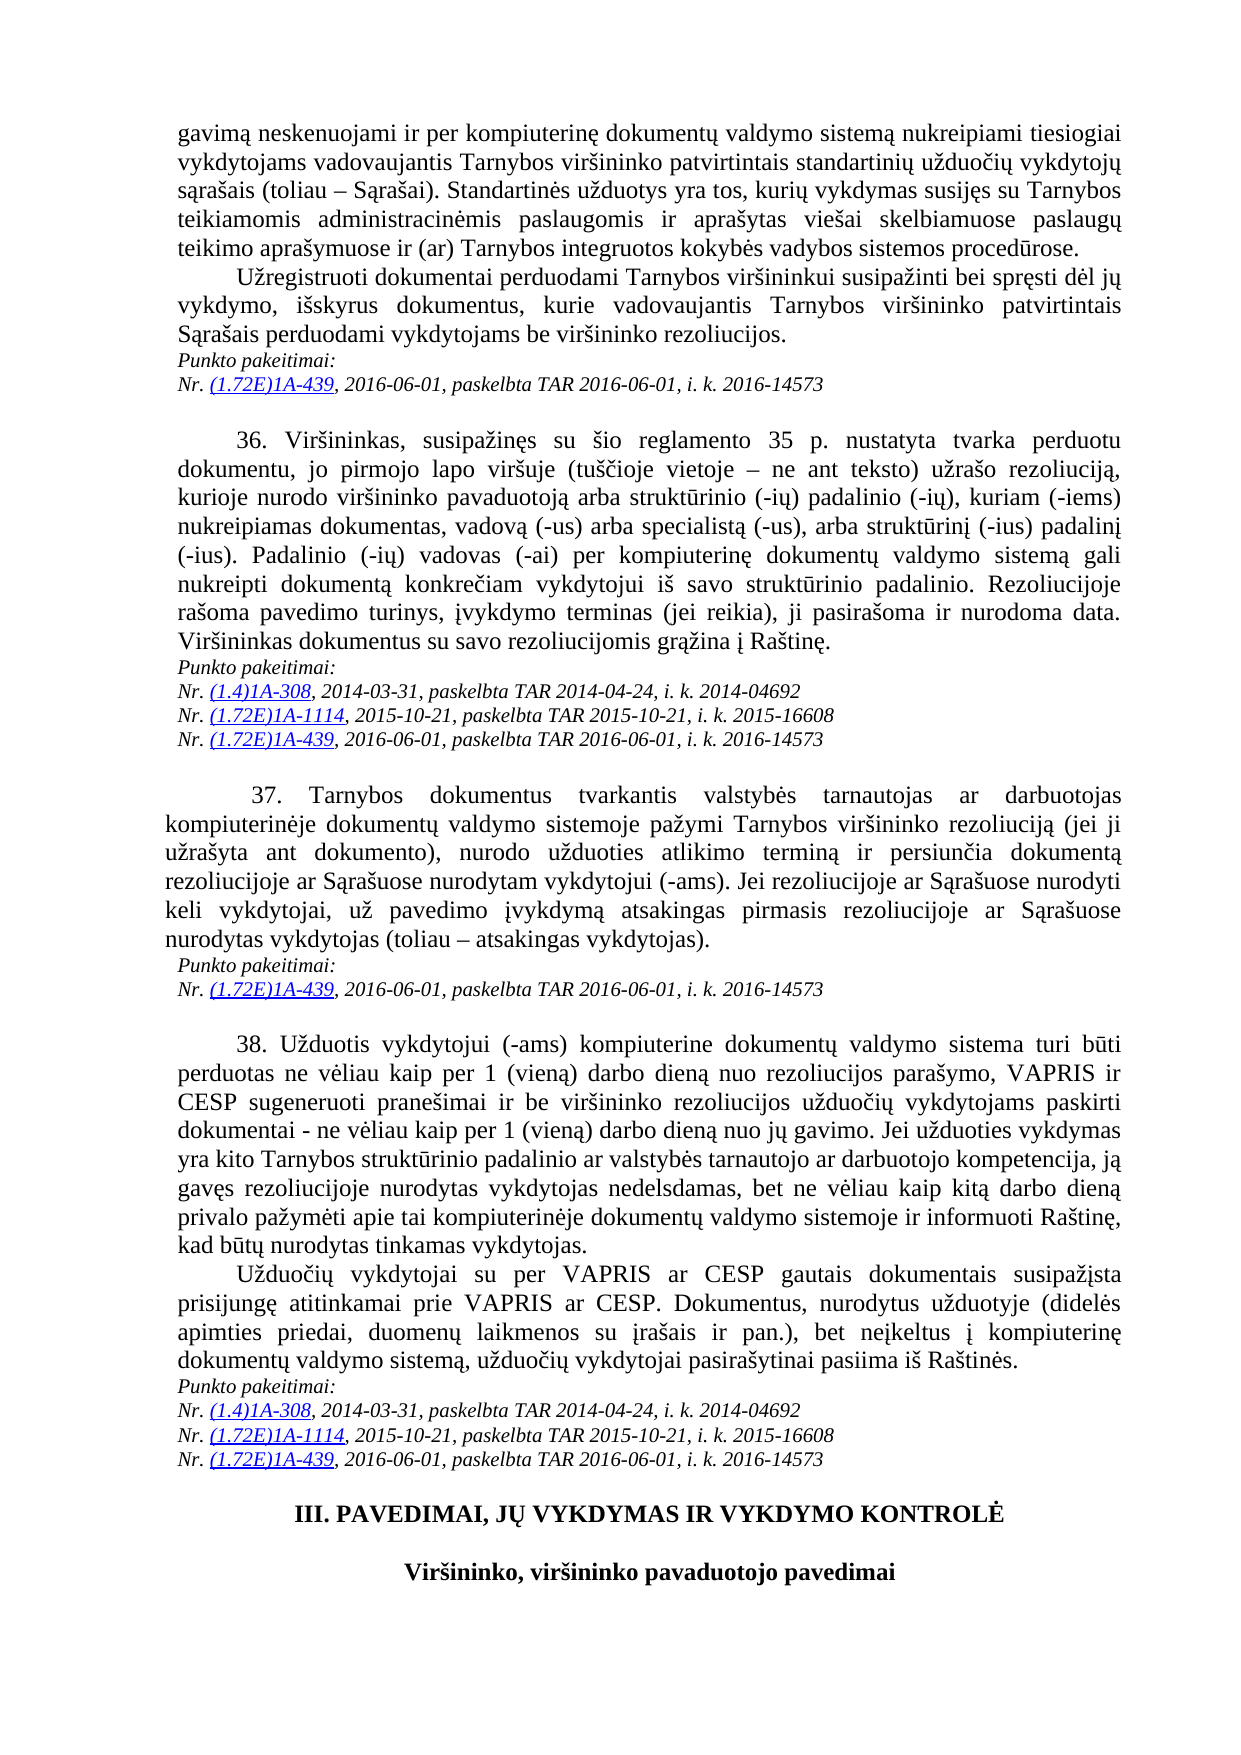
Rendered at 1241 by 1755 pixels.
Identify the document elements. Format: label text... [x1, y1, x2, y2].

text Nr. (1.72E)1A-439, 2016-06-01, paskelbta TAR 2016-06-01, i. k. 2016-14573 [177, 1447, 1122, 1471]
text Punkto pakeitimai: [177, 655, 1122, 679]
text Nr. (1.4)1A-308, 2014-03-31, paskelbta TAR 2014-04-24, i. k. 2014-04692 [177, 1398, 1122, 1422]
text Nr. (1.72E)1A-1114, 2015-10-21, paskelbta TAR 2015-10-21, i. k. 2015-16608 [177, 703, 1122, 727]
text 36. Viršininkas, susipažinęs su šio reglamento 35 p. nustatyta tvarka perduotu dokumentu, jo pirmojo lapo viršuje (tuščioje vietoje – ne ant teksto) užrašo rezoliuciją, kurioje nurodo viršininko pavaduotoją arba struktūrinio (-ių) padalinio (-ių), kuriam (-iems) nukreipiamas dokumentas, vadovą (-us) arba specialistą (-us), arba struktūrinį (-ius) padalinį (-ius). Padalinio (-ių) vadovas (-ai) per kompiuterinę dokumentų valdymo sistemą gali nukreipti dokumentą konkrečiam vykdytojui iš savo struktūrinio padalinio. Rezoliucijoje rašoma pavedimo turinys, įvykdymo terminas (jei reikia), ji pasirašoma ir nurodoma data. Viršininkas dokumentus su savo rezoliucijomis grąžina į Raštinę. [177, 425, 1122, 655]
text Nr. (1.4)1A-308, 2014-03-31, paskelbta TAR 2014-04-24, i. k. 2014-04692 [177, 679, 1122, 703]
text Punkto pakeitimai: [177, 348, 1122, 372]
text Nr. (1.72E)1A-1114, 2015-10-21, paskelbta TAR 2015-10-21, i. k. 2015-16608 [177, 1422, 1122, 1447]
text 37. Tarnybos dokumentus tvarkantis valstybės tarnautojas ar darbuotojas kompiuterinėje dokumentų valdymo sistemoje pažymi Tarnybos viršininko rezoliuciją (jei ji užrašyta ant dokumento), nurodo užduoties atlikimo terminą ir persiunčia dokumentą rezoliucijoje ar Sąrašuose nurodytam vykdytojui (-ams). Jei rezoliucijoje ar Sąrašuose nurodyti keli vykdytojai, už pavedimo įvykdymą atsakingas pirmasis rezoliucijoje ar Sąrašuose nurodytas vykdytojas (toliau – atsakingas vykdytojas). [165, 780, 1122, 952]
text Užduočių vykdytojai su per VAPRIS ar CESP gautais dokumentais susipažįsta prisijungę atitinkamai prie VAPRIS ar CESP. Dokumentus, nurodytus užduotyje (didelės apimties priedai, duomenų laikmenos su įrašais ir pan.), bet neįkeltus į kompiuterinę dokumentų valdymo sistemą, užduočių vykdytojai pasirašytinai pasiima iš Raštinės. [177, 1259, 1122, 1374]
text Viršininko, viršininko pavaduotojo pavedimai [177, 1557, 1122, 1586]
text 38. Užduotis vykdytojui (-ams) kompiuterine dokumentų valdymo sistema turi būti perduotas ne vėliau kaip per 1 (vieną) darbo dieną nuo rezoliucijos parašymo, VAPRIS ir CESP sugeneruoti pranešimai ir be viršininko rezoliucijos užduočių vykdytojams paskirti dokumentai - ne vėliau kaip per 1 (vieną) darbo dieną nuo jų gavimo. Jei užduoties vykdymas yra kito Tarnybos struktūrinio padalinio ar valstybės tarnautojo ar darbuotojo kompetencija, ją gavęs rezoliucijoje nurodytas vykdytojas nedelsdamas, bet ne vėliau kaip kitą darbo dieną privalo pažymėti apie tai kompiuterinėje dokumentų valdymo sistemoje ir informuoti Raštinę, kad būtų nurodytas tinkamas vykdytojas. [177, 1029, 1122, 1259]
text Nr. (1.72E)1A-439, 2016-06-01, paskelbta TAR 2016-06-01, i. k. 2016-14573 [177, 977, 1122, 1001]
text Punkto pakeitimai: [177, 952, 1122, 977]
text Nr. (1.72E)1A-439, 2016-06-01, paskelbta TAR 2016-06-01, i. k. 2016-14573 [177, 372, 1122, 396]
text gavimą neskenuojami ir per kompiuterinę dokumentų valdymo sistemą nukreipiami tiesiogiai vykdytojams vadovaujantis Tarnybos viršininko patvirtintais standartinių užduočių vykdytojų sąrašais (toliau – Sąrašai). Standartinės užduotys yra tos, kurių vykdymas susijęs su Tarnybos teikiamomis administracinėmis paslaugomis ir aprašytas viešai skelbiamuose paslaugų teikimo aprašymuose ir (ar) Tarnybos integruotos kokybės vadybos sistemos procedūrose. [177, 118, 1122, 262]
text Užregistruoti dokumentai perduodami Tarnybos viršininkui susipažinti bei spręsti dėl jų vykdymo, išskyrus dokumentus, kurie vadovaujantis Tarnybos viršininko patvirtintais Sąrašais perduodami vykdytojams be viršininko rezoliucijos. [177, 262, 1122, 348]
text III. PAVEDIMAI, JŲ VYKDYMAS IR VYKDYMO KONTROLĖ [177, 1499, 1122, 1528]
text Nr. (1.72E)1A-439, 2016-06-01, paskelbta TAR 2016-06-01, i. k. 2016-14573 [177, 727, 1122, 751]
text Punkto pakeitimai: [177, 1374, 1122, 1398]
